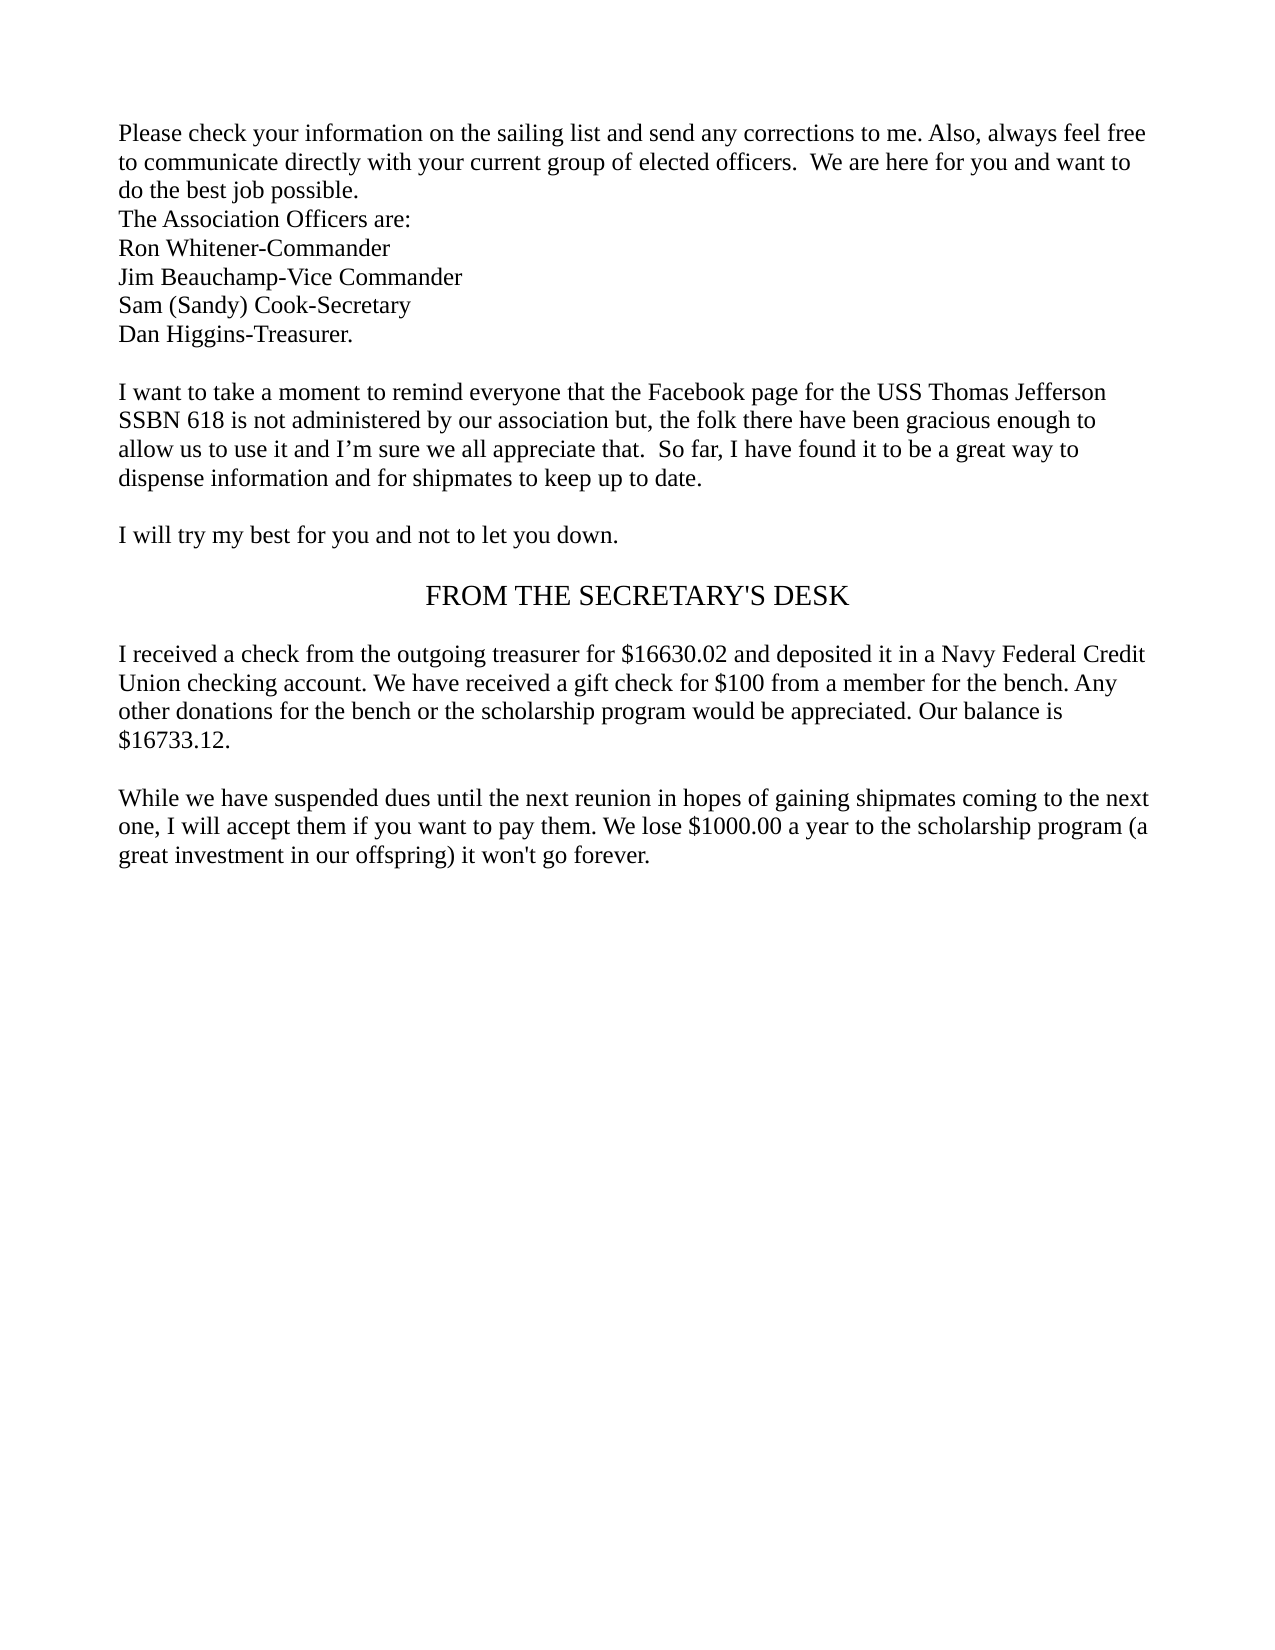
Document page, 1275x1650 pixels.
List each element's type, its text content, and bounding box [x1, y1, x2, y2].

text I received a check from the outgoing treasurer for $16630.02 and deposited it in a Navy Federal Credit Union checking account. We have received a gift check for $100 from a member for the bench. Any other donations for the bench or the scholarship program would be appreciated. Our balance is $16733.12. [118, 639, 1157, 754]
text The Association Officers are: [118, 204, 1157, 233]
text I will try my best for you and not to let you down. [118, 521, 1157, 549]
text Sam (Sandy) Cook-Secretary [118, 291, 1157, 319]
text Ron Whitener-Commander [118, 233, 1157, 262]
text Dan Higgins-Treasurer. [118, 319, 1157, 348]
text I want to take a moment to remind everyone that the Facebook page for the USS Thomas Jefferson SSBN 618 is not administered by our association but, the folk there have been gracious enough to allow us to use it and I’m sure we all appreciate that. So far, I have found it to be a great way to dispense information and for shipmates to keep up to date. [118, 377, 1157, 492]
text Jim Beauchamp-Vice Commander [118, 262, 1157, 291]
text FROM THE SECRETARY'S DESK [118, 578, 1157, 612]
text While we have suspended dues until the next reunion in hopes of gaining shipmates coming to the next one, I will accept them if you want to pay them. We lose $1000.00 a year to the scholarship program (a great investment in our offspring) it won't go forever. [118, 783, 1157, 869]
text Please check your information on the sailing list and send any corrections to me. Also, always feel free to communicate directly with your current group of elected officers. We are here for you and want to do the best job possible. [118, 118, 1157, 204]
